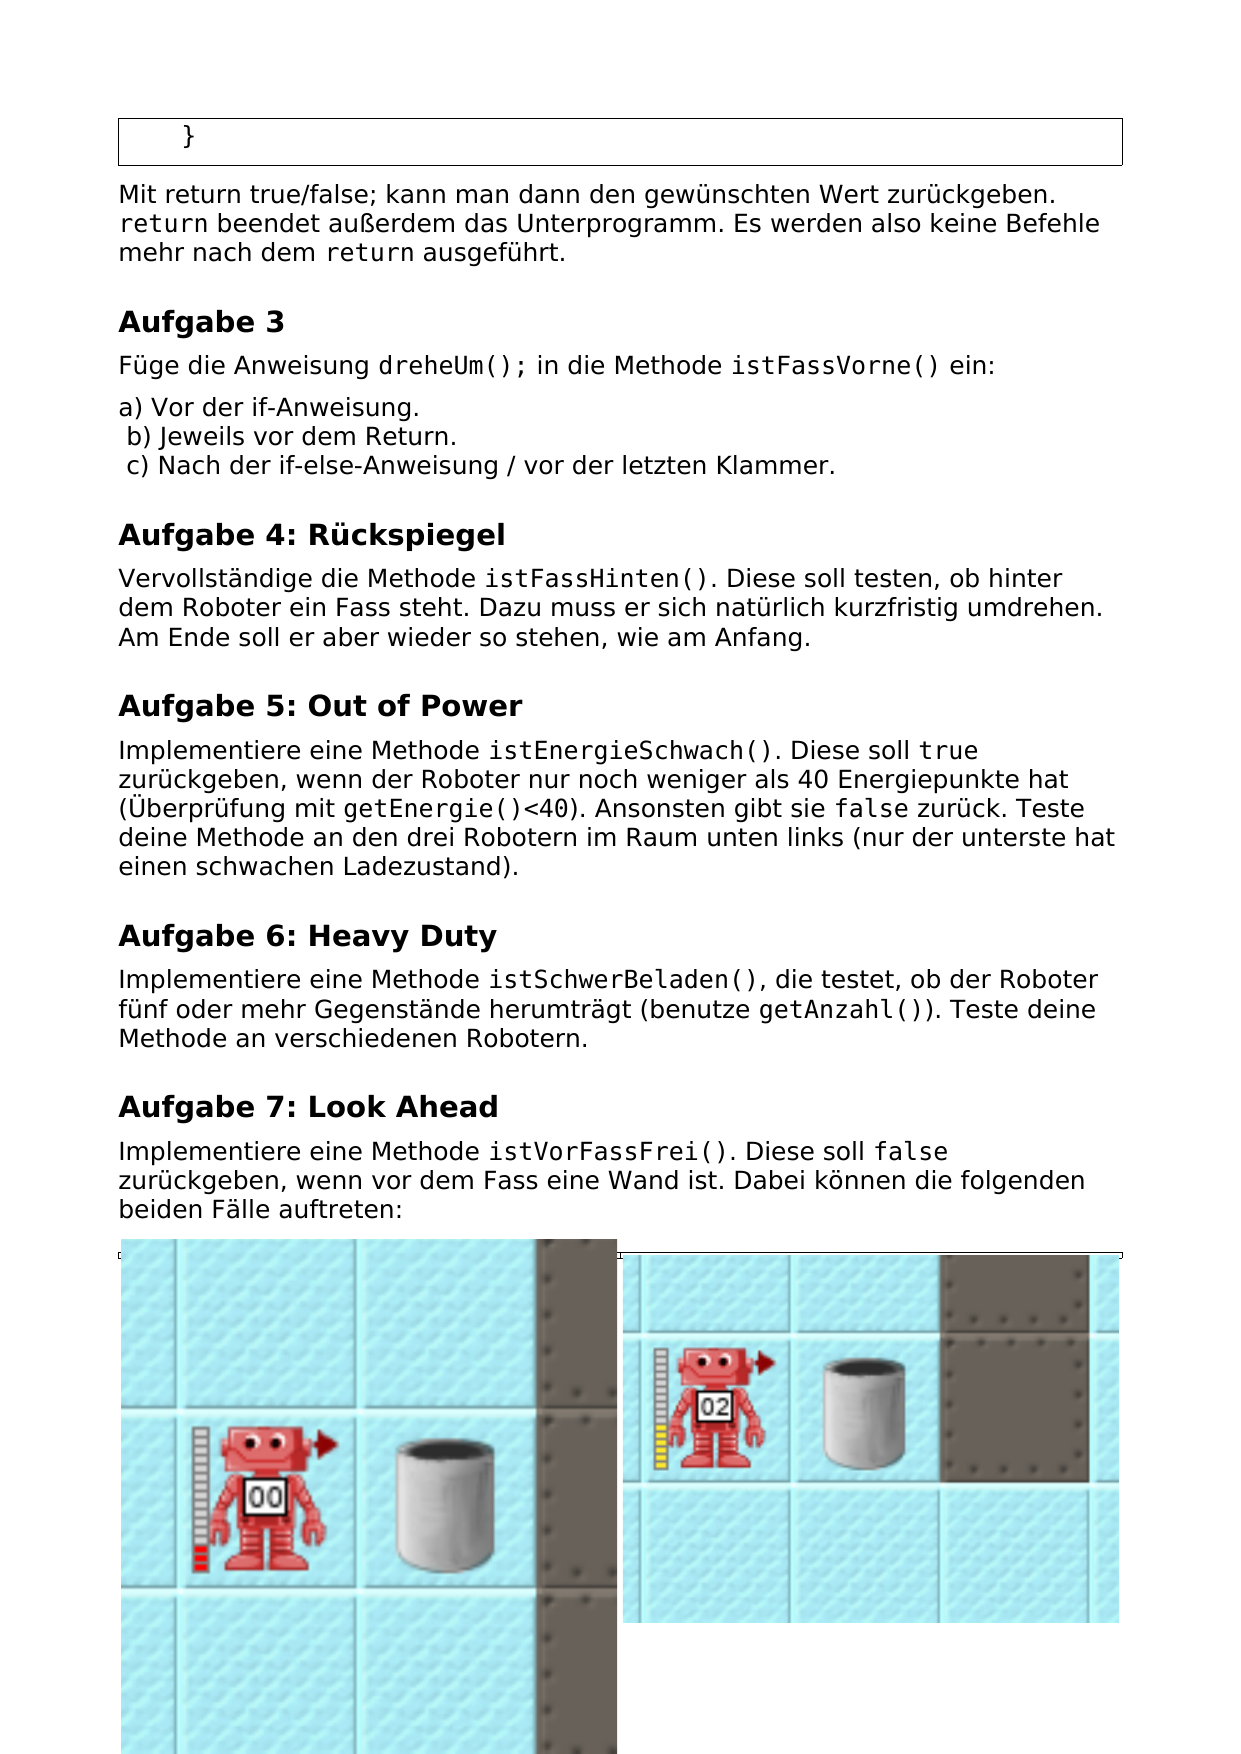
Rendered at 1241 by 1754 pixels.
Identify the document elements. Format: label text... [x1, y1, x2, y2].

text a) Vor der if-Anweisung. b) Jeweils vor dem Return. c) Nach der if-else-Anweisung / vor der letzten Klammer. [118, 393, 1122, 481]
subtitle Aufgabe 5: Out of Power [118, 689, 1122, 723]
subtitle Aufgabe 3 [118, 305, 1122, 339]
subtitle Aufgabe 6: Heavy Duty [118, 919, 1122, 953]
text Implementiere eine Methode istSchwerBeladen(), die testet, ob der Roboter fünf oder mehr Gegenstände herumträgt (benutze getAnzahl()). Teste deine Methode an verschiedenen Robotern. [118, 966, 1122, 1053]
text Füge die Anweisung dreheUm(); in die Methode istFassVorne() ein: [118, 351, 1122, 381]
text Vervollständige die Methode istFassHinten(). Diese soll testen, ob hinter dem Roboter ein Fass steht. Dazu muss er sich natürlich kurzfristig umdrehen. Am Ende soll er aber wieder so stehen, wie am Anfang. [118, 564, 1122, 652]
picture [121, 1239, 618, 1754]
text Implementiere eine Methode istVorFassFrei(). Diese soll false zurückgeben, wenn vor dem Fass eine Wand ist. Dabei können die folgenden beiden Fälle auftreten: [118, 1137, 1122, 1225]
table_header } [119, 119, 1122, 165]
picture [622, 1255, 1120, 1623]
subtitle Aufgabe 7: Look Ahead [118, 1091, 1122, 1125]
text Mit return true/false; kann man dann den gewünschten Wert zurückgeben. return beendet außerdem das Unterprogramm. Es werden also keine Befehle mehr nach dem return ausgeführt. [118, 180, 1122, 267]
text Implementiere eine Methode istEnergieSchwach(). Diese soll true zurückgeben, wenn der Roboter nur noch weniger als 40 Energiepunkte hat (Überprüfung mit getEnergie()<40). Ansonsten gibt sie false zurück. Teste deine Methode an den drei Robotern im Raum unten links (nur der unterste hat einen schwachen Ladezustand). [118, 736, 1122, 882]
subtitle Aufgabe 4: Rückspiegel [118, 518, 1122, 552]
